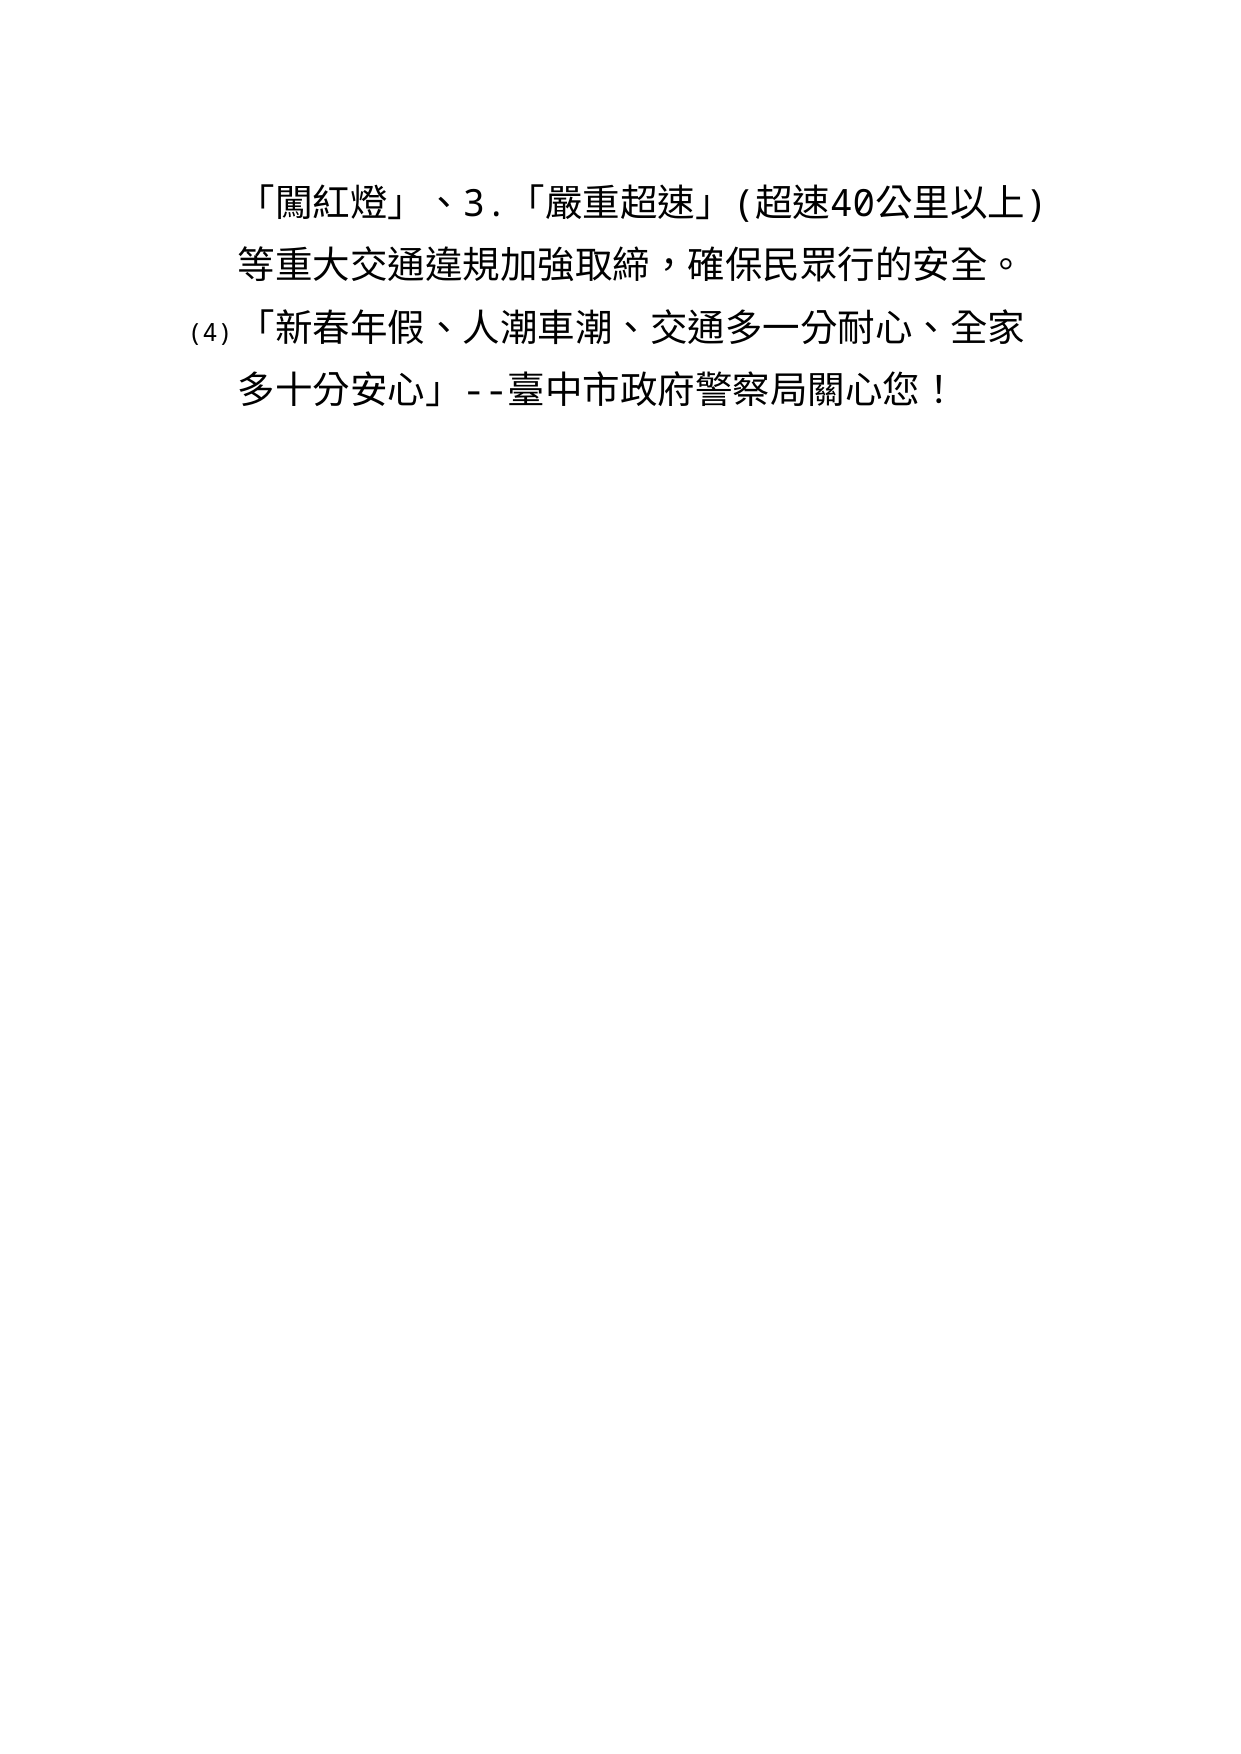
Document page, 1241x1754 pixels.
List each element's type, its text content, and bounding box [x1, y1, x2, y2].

list 「新春年假、人潮車潮、交通多一分耐心、全家多十分安心」--臺中市政府警察局關心您！ [187, 283, 1053, 408]
list 「闖紅燈」、3.「嚴重超速」(超速40公里以上)等重大交通違規加強取締，確保民眾行的安全。 [187, 158, 1053, 283]
